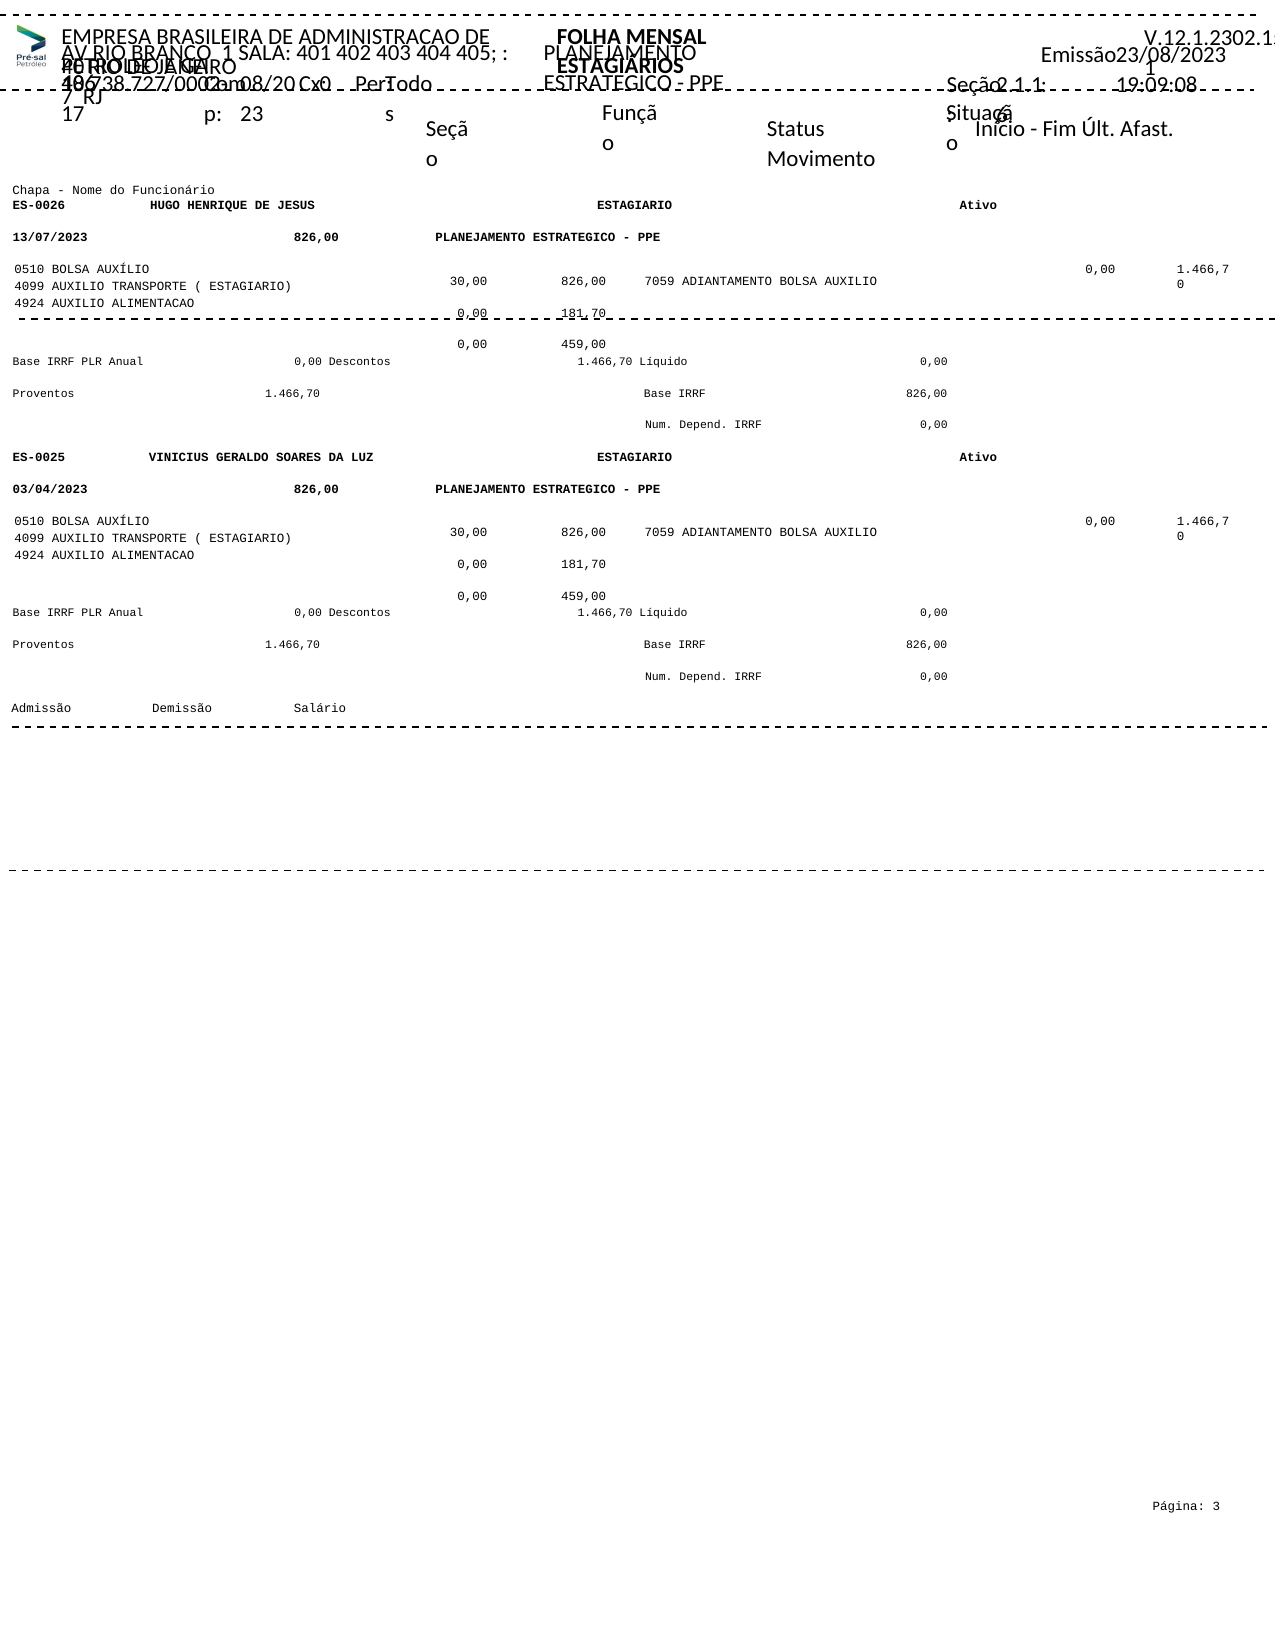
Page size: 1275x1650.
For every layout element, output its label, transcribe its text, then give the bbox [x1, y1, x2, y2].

table_cell Base IRRF [435, 388, 906, 419]
table_header Ativo [959, 199, 1085, 231]
table_cell [1177, 388, 1234, 419]
table_cell 03/04/2023 826,00 [13, 483, 435, 514]
table_header [1177, 199, 1234, 231]
table_cell [906, 483, 959, 514]
table_cell Proventos 1.466,70 [13, 388, 435, 419]
table_cell [959, 639, 1085, 671]
table_cell [959, 515, 1085, 607]
table_cell [1177, 419, 1234, 451]
table_cell [906, 451, 959, 483]
table_cell [1085, 419, 1177, 451]
table_cell [1177, 451, 1234, 483]
table_cell [1085, 451, 1177, 483]
table_cell [959, 231, 1085, 263]
table_header [1085, 199, 1177, 231]
table_cell [906, 263, 959, 356]
table_cell 0,00 [906, 671, 959, 702]
table_cell [1085, 639, 1177, 671]
table_cell [1085, 388, 1177, 419]
table_cell [1177, 607, 1234, 639]
table_cell 0510 BOLSA AUXÍLIO 4099 AUXILIO TRANSPORTE ( ESTAGIARIO) 4924 AUXILIO ALIMENTACAO [13, 263, 435, 356]
table_cell 826,00 [906, 639, 959, 671]
table_cell [906, 231, 959, 263]
table_cell [1177, 231, 1234, 263]
table_cell [1085, 671, 1177, 702]
table_cell ES-0025 VINICIUS GERALDO SOARES DA LUZ [13, 451, 435, 483]
table_cell [959, 263, 1085, 356]
table_cell 1.466,70 Líquido [435, 356, 906, 387]
table_cell [1085, 607, 1177, 639]
table_cell Num. Depend. IRRF [435, 419, 906, 451]
table_cell [1177, 356, 1234, 387]
table_cell [906, 515, 959, 607]
table_cell Base IRRF [435, 639, 906, 671]
table_cell Proventos 1.466,70 [13, 639, 435, 671]
table_cell [1085, 231, 1177, 263]
table_cell 1.466,70 [1177, 263, 1234, 356]
table_header [906, 199, 959, 231]
table_cell Base IRRF PLR Anual 0,00 Descontos [13, 607, 435, 639]
table_cell [959, 607, 1085, 639]
table_cell 0,00 [906, 607, 959, 639]
text Chapa - Nome do Funcionário [12, 184, 1253, 198]
table_cell Num. Depend. IRRF [435, 671, 906, 702]
table_header ESTAGIARIO [435, 199, 906, 231]
table_cell [959, 419, 1085, 451]
table_cell [959, 483, 1085, 514]
table_cell [1085, 356, 1177, 387]
table_cell 1.466,70 Líquido [435, 607, 906, 639]
table_cell [1177, 639, 1234, 671]
table_cell 13/07/2023 826,00 [13, 231, 435, 263]
table_cell ESTAGIARIO [435, 451, 906, 483]
table_cell PLANEJAMENTO ESTRATEGICO - PPE [435, 483, 906, 514]
table_cell [13, 419, 435, 451]
table_cell 0,00 [906, 356, 959, 387]
table_cell [13, 671, 435, 702]
table_cell 30,00 826,00 7059 ADIANTAMENTO BOLSA AUXILIO 0,00 181,70 0,00 459,00 [435, 263, 906, 356]
table_cell [1085, 483, 1177, 514]
table_cell [1177, 671, 1234, 702]
table_cell Base IRRF PLR Anual 0,00 Descontos [13, 356, 435, 387]
text Admissão Demissão Salário [11, 702, 1253, 717]
table_cell Ativo [959, 451, 1085, 483]
table_cell 0,00 [1085, 515, 1177, 607]
table_cell [959, 356, 1085, 387]
table_cell 0,00 [1085, 263, 1177, 356]
table_cell [959, 388, 1085, 419]
table_cell PLANEJAMENTO ESTRATEGICO - PPE [435, 231, 906, 263]
table_header ES-0026 HUGO HENRIQUE DE JESUS [13, 199, 435, 231]
table_cell 1.466,70 [1177, 515, 1234, 607]
table_cell 0510 BOLSA AUXÍLIO 4099 AUXILIO TRANSPORTE ( ESTAGIARIO) 4924 AUXILIO ALIMENTACAO [13, 515, 435, 607]
table_cell [1177, 483, 1234, 514]
table_cell 826,00 [906, 388, 959, 419]
table_cell [959, 671, 1085, 702]
table_cell 30,00 826,00 7059 ADIANTAMENTO BOLSA AUXILIO 0,00 181,70 0,00 459,00 [435, 515, 906, 607]
table_cell 0,00 [906, 419, 959, 451]
